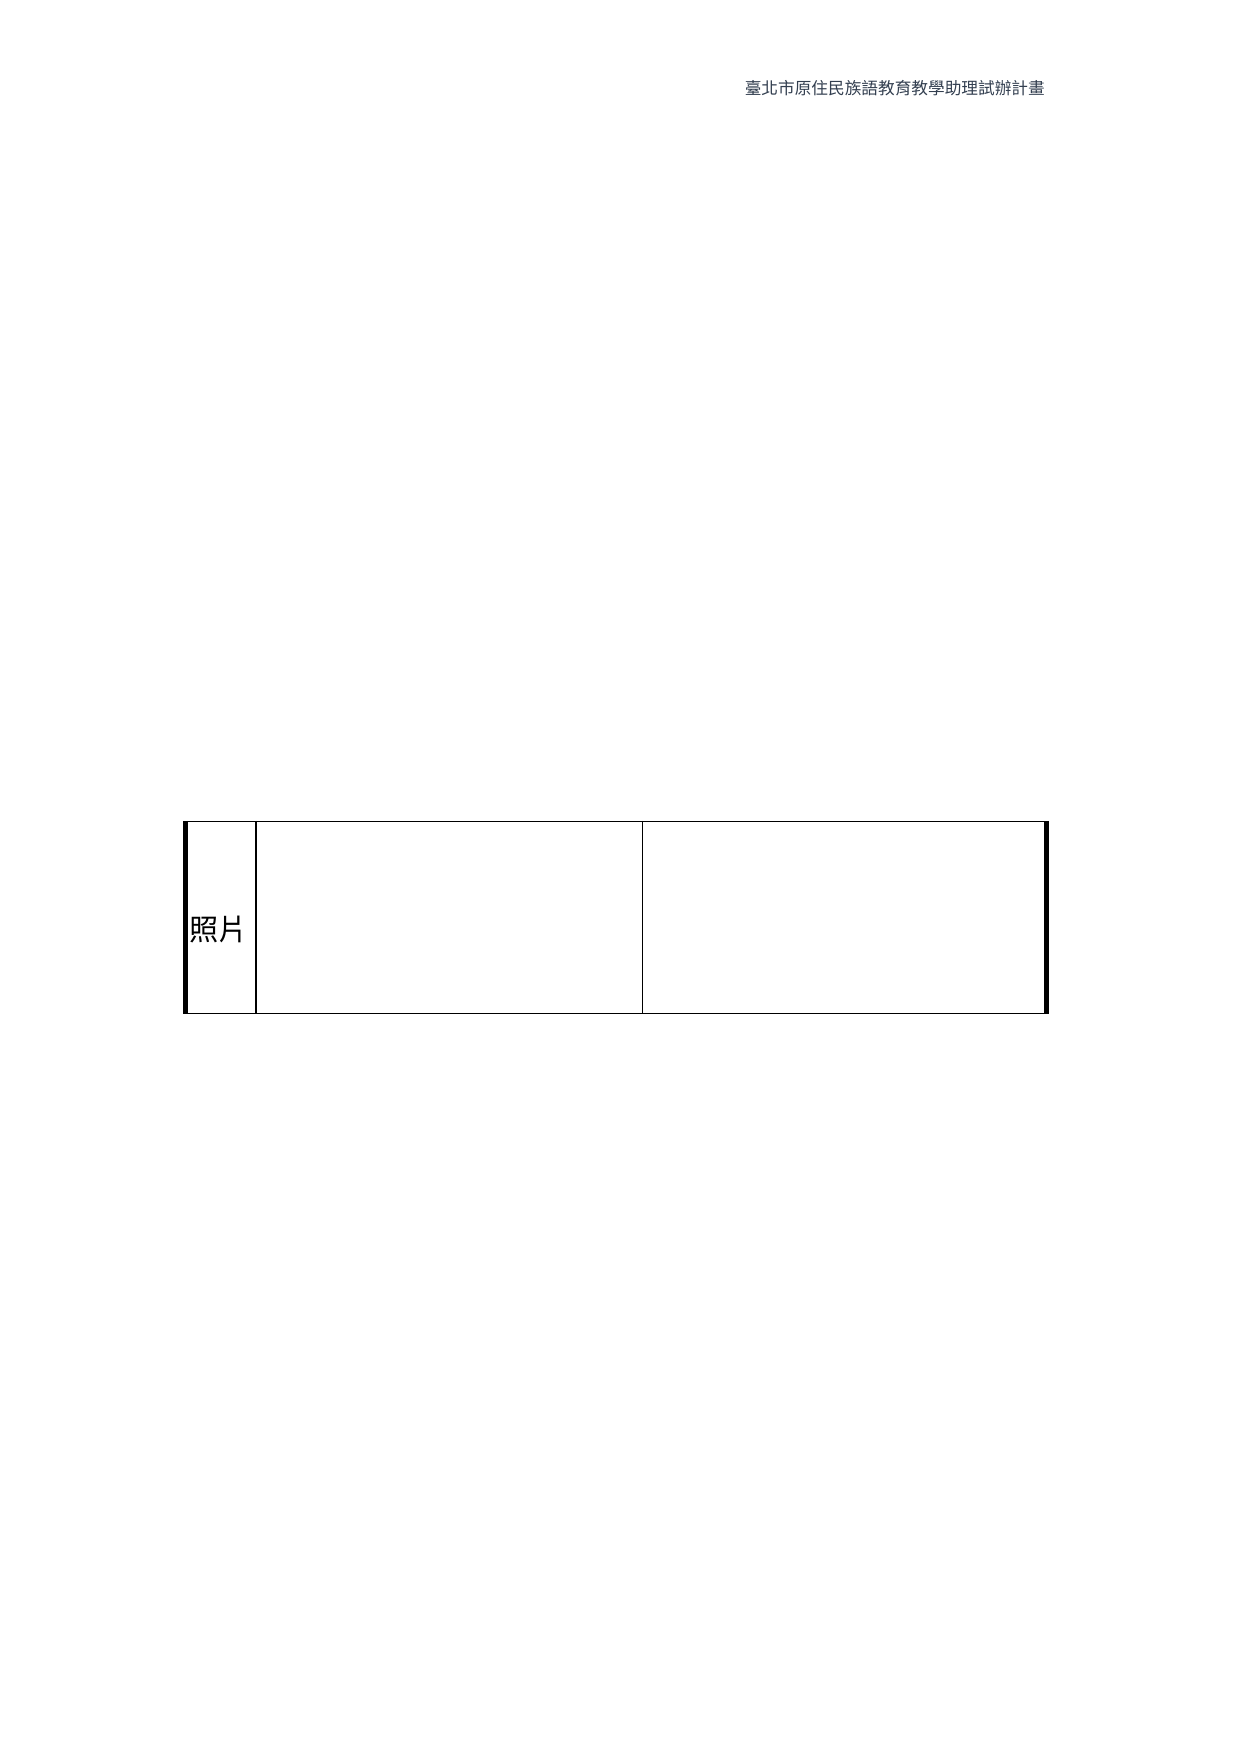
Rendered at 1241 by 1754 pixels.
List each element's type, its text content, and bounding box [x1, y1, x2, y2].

table_cell [643, 822, 1044, 1012]
table_cell [257, 822, 642, 1012]
table_cell 照片 [188, 822, 255, 1012]
